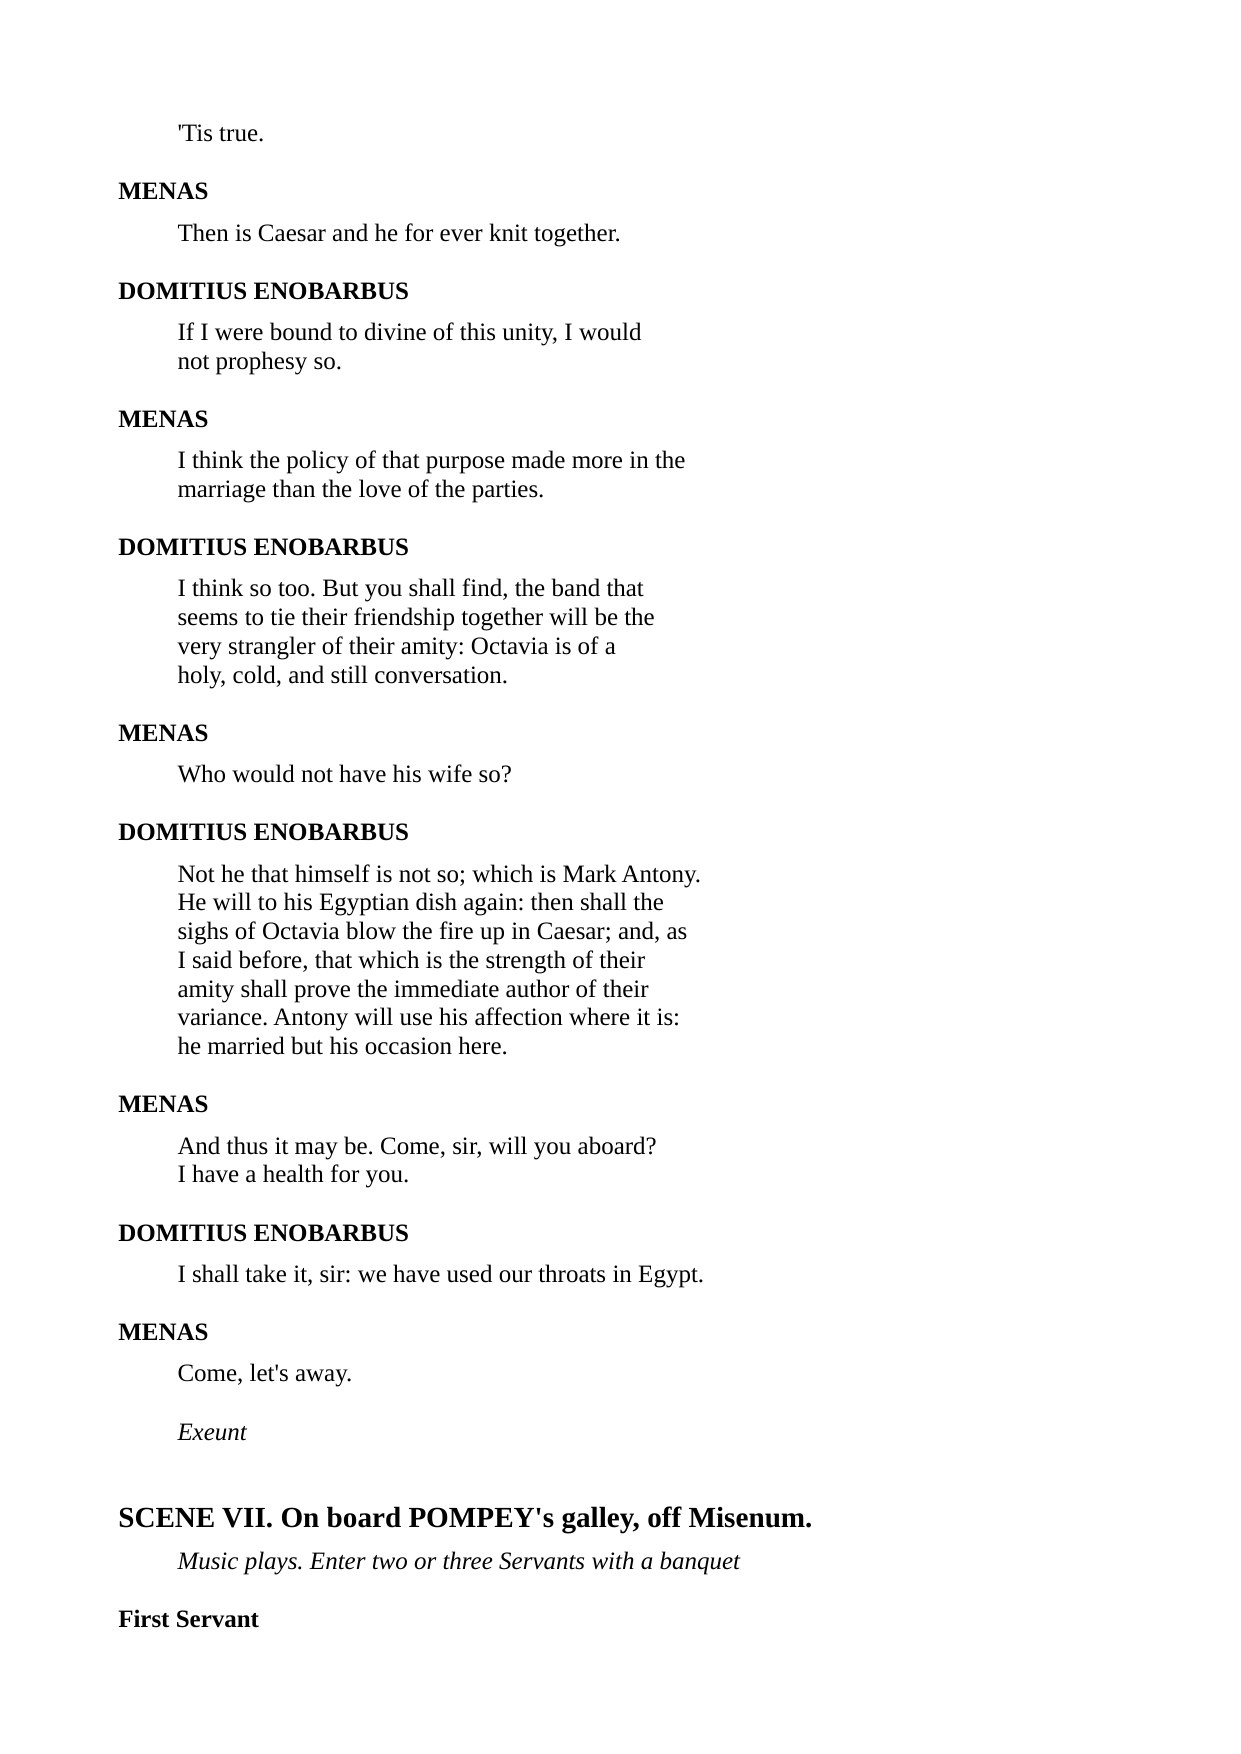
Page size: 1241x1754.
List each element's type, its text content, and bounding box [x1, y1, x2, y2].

text And thus it may be. Come, sir, will you aboard? I have a health for you. [177, 1131, 1063, 1188]
text I think so too. But you shall find, the band that seems to tie their friendship together will be the very strangler of their amity: Octavia is of a holy, cold, and still conversation. [177, 573, 1063, 688]
subtitle SCENE VII. On board POMPEY's galley, off Misenum. [118, 1500, 1122, 1533]
text DOMITIUS ENOBARBUS [118, 817, 1122, 846]
text MENAS [118, 718, 1122, 747]
text DOMITIUS ENOBARBUS [118, 1218, 1122, 1246]
text DOMITIUS ENOBARBUS [118, 276, 1122, 304]
text MENAS [118, 1089, 1122, 1118]
text Not he that himself is not so; which is Mark Antony. He will to his Egyptian dish again: then shall the sighs of Octavia blow the fire up in Caesar; and, as I said before, that which is the strength of their amity shall prove the immediate author of their variance. Antony will use his affection where it is: he married but his occasion here. [177, 859, 1063, 1060]
text Then is Caesar and he for ever knit together. [177, 218, 1063, 246]
text First Servant [118, 1604, 1122, 1633]
text MENAS [118, 404, 1122, 433]
text MENAS [118, 176, 1122, 205]
text Exeunt [177, 1417, 1063, 1445]
text I shall take it, sir: we have used our throats in Egypt. [177, 1259, 1063, 1288]
text MENAS [118, 1317, 1122, 1346]
text I think the policy of that purpose made more in the marriage than the love of the parties. [177, 445, 1063, 503]
text Come, let's away. [177, 1358, 1063, 1387]
text Who would not have his wife so? [177, 759, 1063, 788]
text Music plays. Enter two or three Servants with a banquet [177, 1546, 1063, 1575]
text 'Tis true. [177, 118, 1063, 147]
text If I were bound to divine of this unity, I would not prophesy so. [177, 317, 1063, 374]
text DOMITIUS ENOBARBUS [118, 532, 1122, 561]
